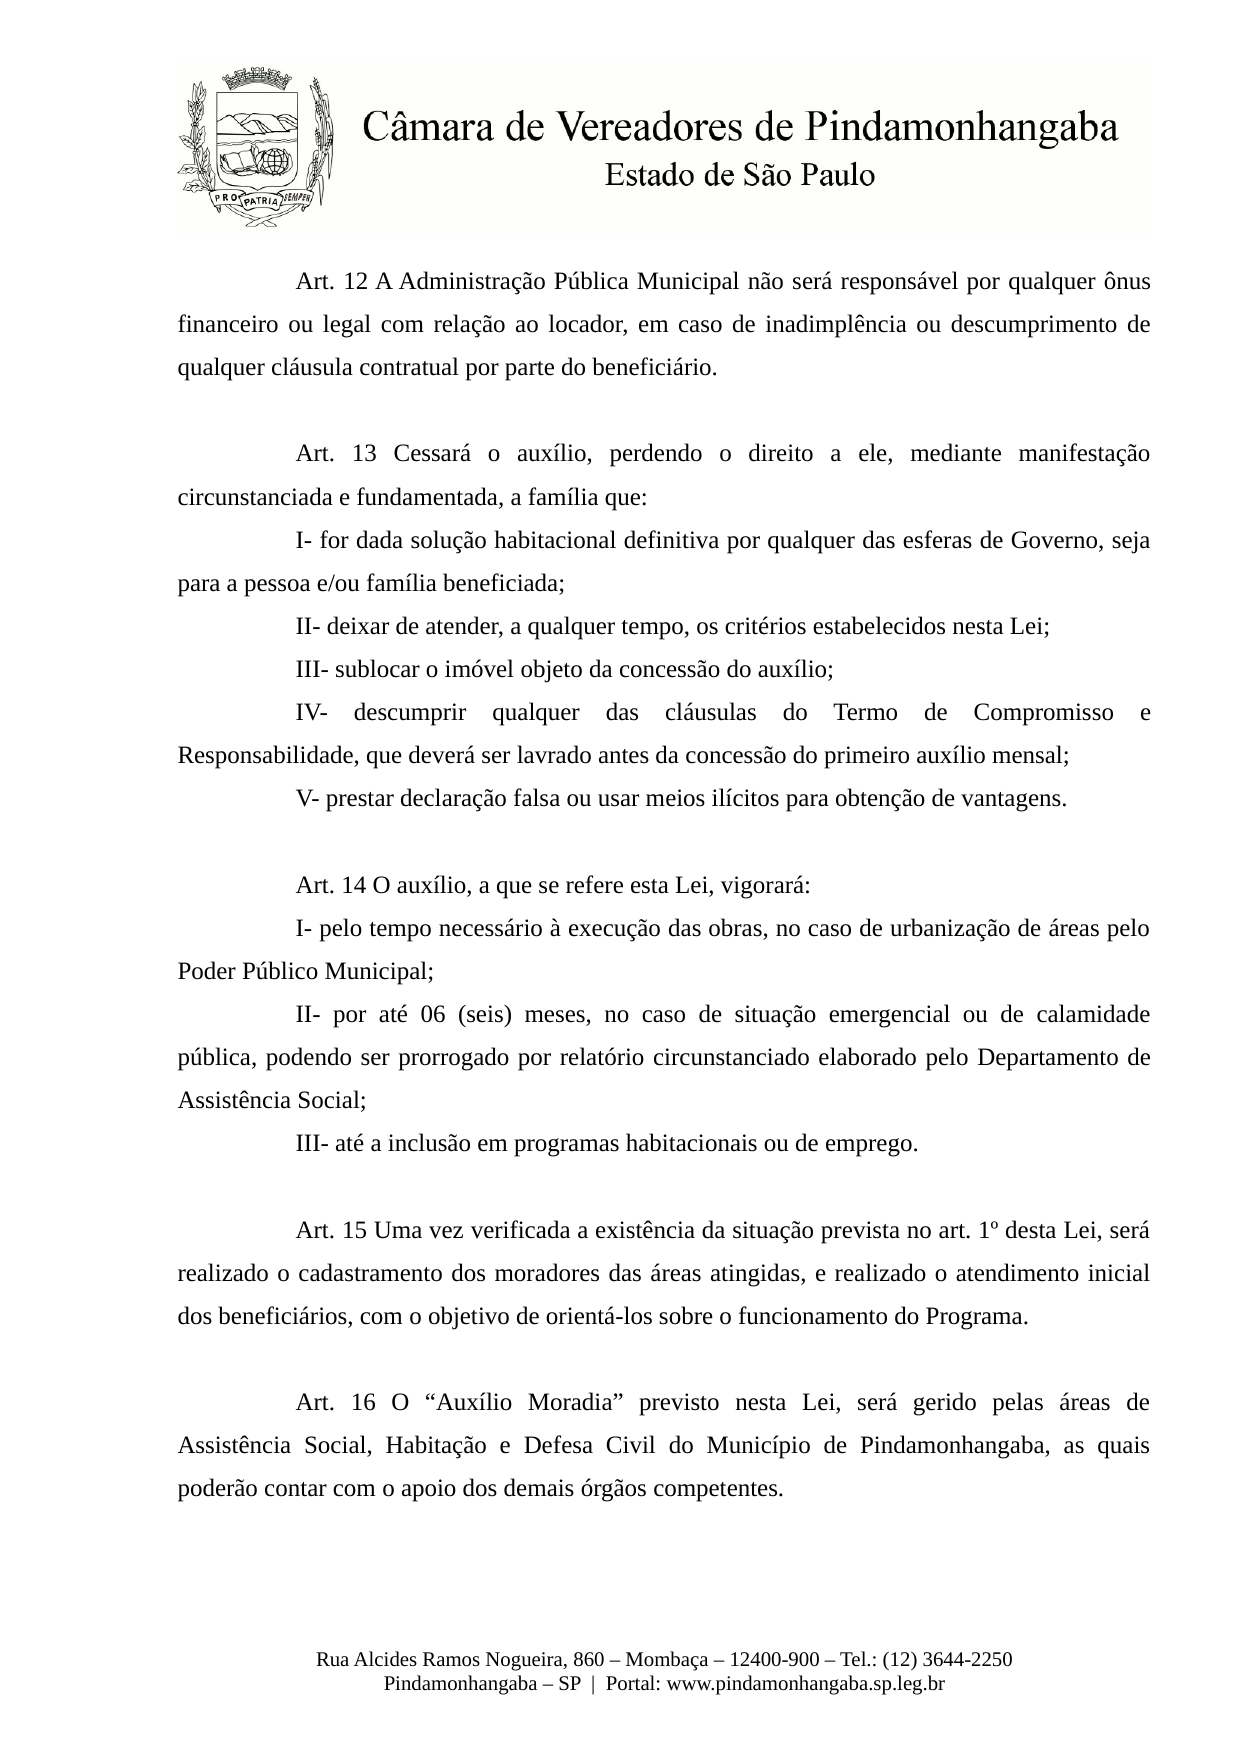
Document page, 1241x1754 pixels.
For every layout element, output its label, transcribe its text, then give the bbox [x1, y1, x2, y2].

text Art. 14 O auxílio, a que se refere esta Lei, vigorará: [177, 870, 1152, 898]
text Art. 15 Uma vez verificada a existência da situação prevista no art. 1º desta Lei, será realizado o cadastramento dos moradores das áreas atingidas, e realizado o atendimento inicial dos beneficiários, com o objetivo de orientá-los sobre o funcionamento do Programa. [177, 1215, 1152, 1330]
text III- até a inclusão em programas habitacionais ou de emprego. [177, 1128, 1152, 1157]
text Art. 12 A Administração Pública Municipal não será responsável por qualquer ônus financeiro ou legal com relação ao locador, em caso de inadimplência ou descumprimento de qualquer cláusula contratual por parte do beneficiário. [177, 266, 1152, 381]
text II- por até 06 (seis) meses, no caso de situação emergencial ou de calamidade pública, podendo ser prorrogado por relatório circunstanciado elaborado pelo Departamento de Assistência Social; [177, 999, 1152, 1114]
text II- deixar de atender, a qualquer tempo, os critérios estabelecidos nesta Lei; [177, 611, 1152, 640]
picture [177, 59, 1152, 236]
text V- prestar declaração falsa ou usar meios ilícitos para obtenção de vantagens. [177, 783, 1152, 812]
text I- for dada solução habitacional definitiva por qualquer das esferas de Governo, seja para a pessoa e/ou família beneficiada; [177, 525, 1152, 597]
text I- pelo tempo necessário à execução das obras, no caso de urbanização de áreas pelo Poder Público Municipal; [177, 913, 1152, 985]
text Art. 16 O “Auxílio Moradia” previsto nesta Lei, será gerido pelas áreas de Assistência Social, Habitação e Defesa Civil do Município de Pindamonhangaba, as quais poderão contar com o apoio dos demais órgãos competentes. [177, 1387, 1152, 1502]
text III- sublocar o imóvel objeto da concessão do auxílio; [177, 654, 1152, 683]
text IV- descumprir qualquer das cláusulas do Termo de Compromisso e Responsabilidade, que deverá ser lavrado antes da concessão do primeiro auxílio mensal; [177, 697, 1152, 769]
text Art. 13 Cessará o auxílio, perdendo o direito a ele, mediante manifestação circunstanciada e fundamentada, a família que: [177, 438, 1152, 510]
